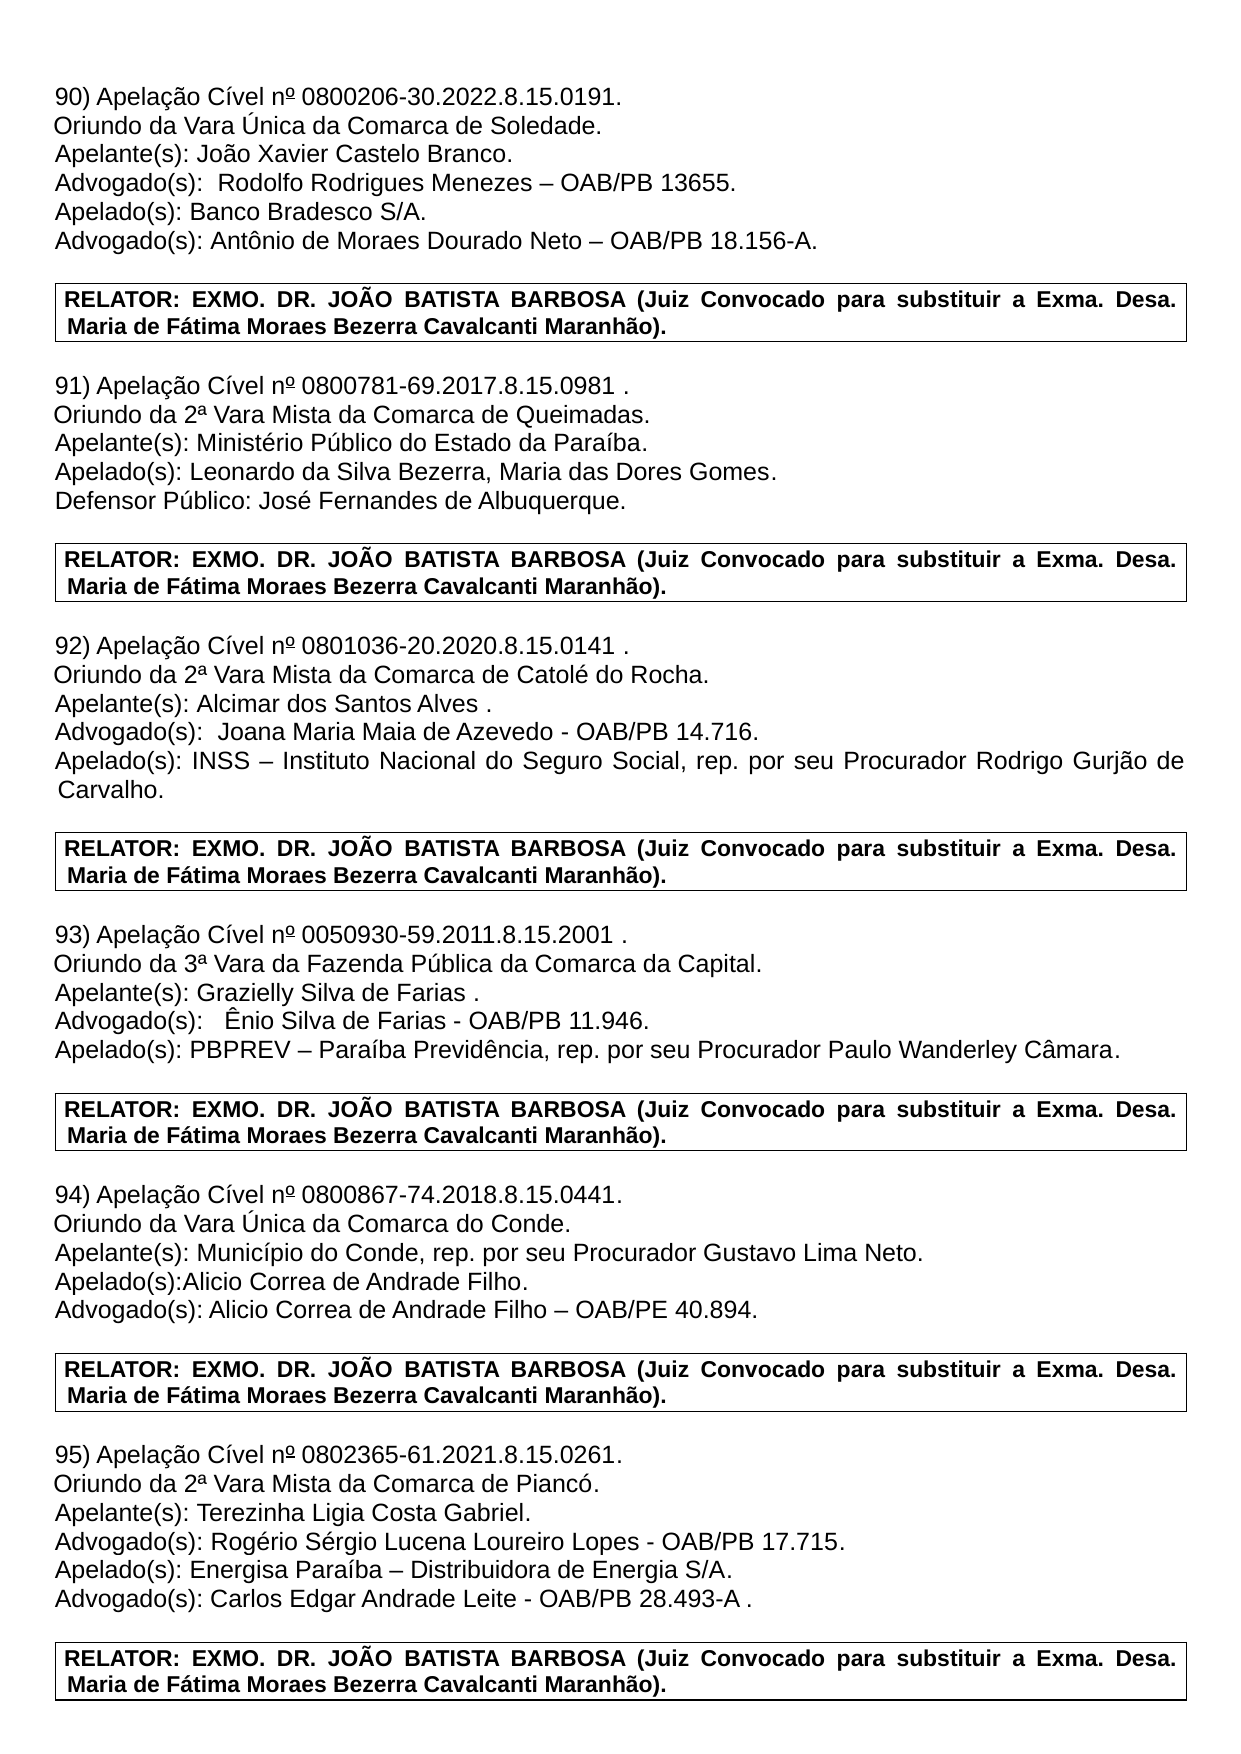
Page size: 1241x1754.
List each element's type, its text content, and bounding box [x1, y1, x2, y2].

text Advogado(s): Rodolfo Rodrigues Menezes – OAB/PB 13655. [54, 168, 1187, 197]
text Defensor Público: José Fernandes de Albuquerque. [54, 486, 1187, 514]
text Apelado(s): Energisa Paraíba – Distribuidora de Energia S/A. [54, 1555, 1187, 1584]
text Oriundo da Vara Única da Comarca do Conde. [53, 1209, 1187, 1238]
text RELATOR: EXMO. DR. JOÃO BATISTA BARBOSA (Juiz Convocado para substituir a Exma. Desa. Maria de Fátima Moraes Bezerra Cavalcanti Maranhão). [56, 284, 1186, 341]
text 93) Apelação Cível nº 0050930-59.2011.8.15.2001 . [54, 920, 1187, 949]
text Apelado(s): Banco Bradesco S/A. [54, 197, 1187, 226]
text RELATOR: EXMO. DR. JOÃO BATISTA BARBOSA (Juiz Convocado para substituir a Exma. Desa. Maria de Fátima Moraes Bezerra Cavalcanti Maranhão). [56, 1094, 1186, 1150]
text Apelante(s): Alcimar dos Santos Alves . [54, 688, 1187, 717]
text 90) Apelação Cível nº 0800206-30.2022.8.15.0191. [54, 82, 1187, 111]
text 94) Apelação Cível nº 0800867-74.2018.8.15.0441. [54, 1180, 1187, 1209]
text Oriundo da 3ª Vara da Fazenda Pública da Comarca da Capital. [53, 949, 1187, 977]
text Apelado(s): INSS – Instituto Nacional do Seguro Social, rep. por seu Procurador Rodrigo Gurjão de Carvalho. [54, 746, 1187, 803]
text Advogado(s): Carlos Edgar Andrade Leite - OAB/PB 28.493-A . [54, 1584, 1187, 1613]
text Advogado(s): Ênio Silva de Farias - OAB/PB 11.946. [54, 1006, 1187, 1035]
text Oriundo da 2ª Vara Mista da Comarca de Catolé do Rocha. [53, 660, 1187, 688]
text 92) Apelação Cível nº 0801036-20.2020.8.15.0141 . [54, 631, 1187, 660]
text Advogado(s): Alicio Correa de Andrade Filho – OAB/PE 40.894. [54, 1295, 1187, 1324]
text Apelante(s): Município do Conde, rep. por seu Procurador Gustavo Lima Neto. [54, 1238, 1187, 1266]
text Apelado(s): PBPREV – Paraíba Previdência, rep. por seu Procurador Paulo Wanderley Câmara. [54, 1035, 1187, 1064]
text 95) Apelação Cível nº 0802365-61.2021.8.15.0261. [54, 1440, 1187, 1469]
text Apelado(s):Alicio Correa de Andrade Filho. [54, 1266, 1187, 1295]
text Apelante(s): Ministério Público do Estado da Paraíba. [54, 428, 1187, 457]
text 91) Apelação Cível nº 0800781-69.2017.8.15.0981 . [54, 371, 1187, 399]
text RELATOR: EXMO. DR. JOÃO BATISTA BARBOSA (Juiz Convocado para substituir a Exma. Desa. Maria de Fátima Moraes Bezerra Cavalcanti Maranhão). [56, 544, 1186, 601]
text Advogado(s): Antônio de Moraes Dourado Neto – OAB/PB 18.156-A. [54, 226, 1187, 254]
text RELATOR: EXMO. DR. JOÃO BATISTA BARBOSA (Juiz Convocado para substituir a Exma. Desa. Maria de Fátima Moraes Bezerra Cavalcanti Maranhão). [56, 833, 1186, 890]
text RELATOR: EXMO. DR. JOÃO BATISTA BARBOSA (Juiz Convocado para substituir a Exma. Desa. Maria de Fátima Moraes Bezerra Cavalcanti Maranhão). [56, 1354, 1186, 1411]
text Advogado(s): Rogério Sérgio Lucena Loureiro Lopes - OAB/PB 17.715. [54, 1527, 1187, 1555]
text Apelado(s): Leonardo da Silva Bezerra, Maria das Dores Gomes. [54, 457, 1187, 486]
text RELATOR: EXMO. DR. JOÃO BATISTA BARBOSA (Juiz Convocado para substituir a Exma. Desa. Maria de Fátima Moraes Bezerra Cavalcanti Maranhão). [56, 1643, 1186, 1699]
text Apelante(s): João Xavier Castelo Branco. [54, 139, 1187, 168]
text Apelante(s): Grazielly Silva de Farias . [54, 977, 1187, 1006]
text Oriundo da 2ª Vara Mista da Comarca de Queimadas. [53, 399, 1187, 428]
text Oriundo da 2ª Vara Mista da Comarca de Piancó. [53, 1469, 1187, 1498]
text Oriundo da Vara Única da Comarca de Soledade. [53, 111, 1187, 139]
text Apelante(s): Terezinha Ligia Costa Gabriel. [54, 1498, 1187, 1527]
text Advogado(s): Joana Maria Maia de Azevedo - OAB/PB 14.716. [54, 717, 1187, 746]
